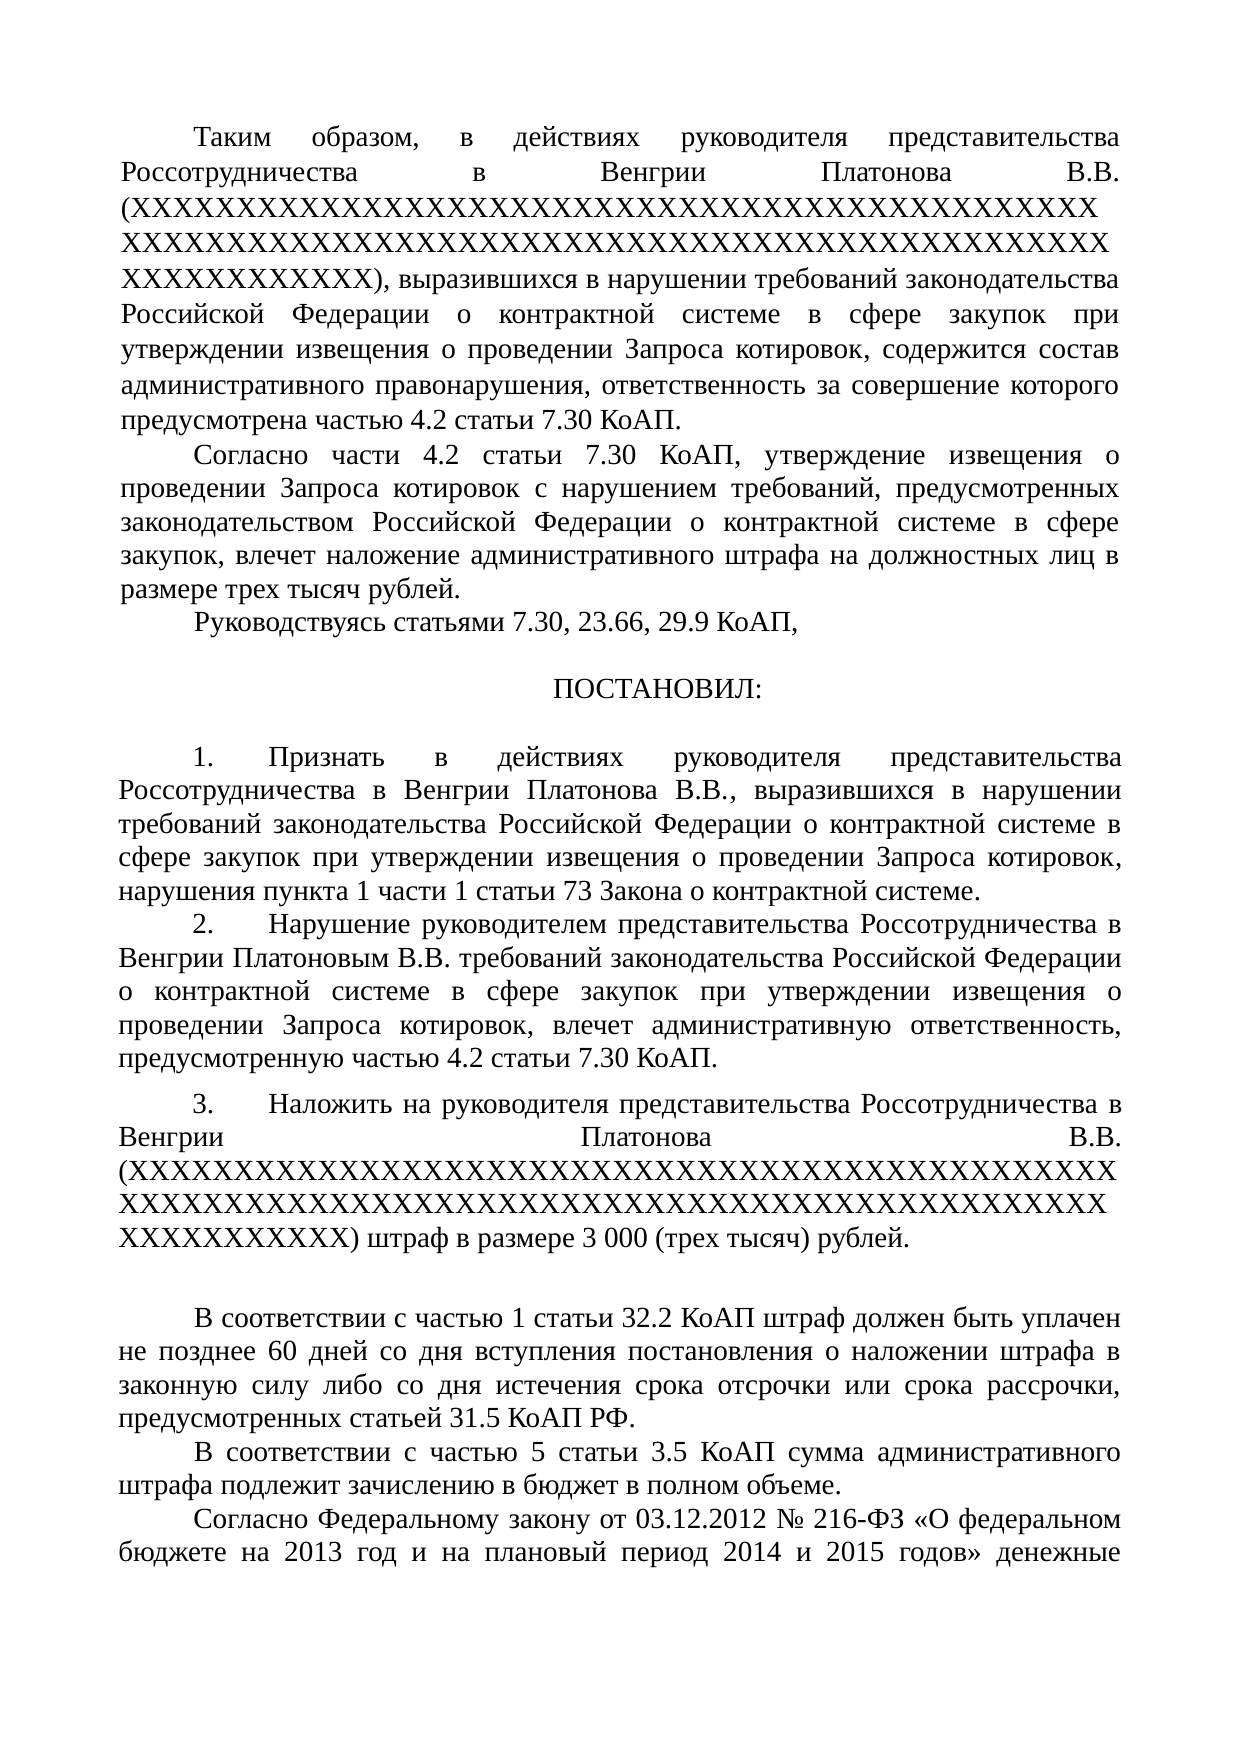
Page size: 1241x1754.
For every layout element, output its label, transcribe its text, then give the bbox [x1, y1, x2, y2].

list Признать в действиях руководителя представительства Россотрудничества в Венгрии Платонова В.В., выразившихся в нарушении требований законодательства Российской Федерации о контрактной системе в сфере закупок при утверждении извещения о проведении Запроса котировок, нарушения пункта 1 части 1 статьи 73 Закона о контрактной системе. [118, 739, 1122, 906]
list Нарушение руководителем представительства Россотрудничества в Венгрии Платоновым В.В. требований законодательства Российской Федерации о контрактной системе в сфере закупок при утверждении извещения о проведении Запроса котировок, влечет административную ответственность, предусмотренную частью 4.2 статьи 7.30 КоАП. [118, 906, 1122, 1074]
text Согласно части 4.2 статьи 7.30 КоАП, утверждение извещения о проведении Запроса котировок с нарушением требований, предусмотренных законодательством Российской Федерации о контрактной системе в сфере закупок, влечет наложение административного штрафа на должностных лиц в размере трех тысяч рублей. [120, 437, 1120, 604]
text Согласно Федеральному закону от 03.12.2012 № 216-ФЗ «О федеральном бюджете на 2013 год и на плановый период 2014 и 2015 годов» денежные [118, 1501, 1122, 1568]
list Наложить на руководителя представительства Россотрудничества в Венгрии Платонова В.В. (XXXXXXXXXXXXXXXXXXXXXXXXXXXXXXXXXXXXXXXXXXXXXXXXXXXXXXXXXXXXXXXXXXXXXXXXXXXXXXXXXXXXXXXXXXXXXXXXXXXXXXXXX) штраф в размере 3 000 (трех тысяч) рублей. [118, 1086, 1122, 1254]
text ПОСТАНОВИЛ: [118, 672, 1122, 705]
text В соответствии с частью 1 статьи 32.2 КоАП штраф должен быть уплачен не позднее 60 дней со дня вступления постановления о наложении штрафа в законную силу либо со дня истечения срока отсрочки или срока рассрочки, предусмотренных статьей 31.5 КоАП РФ. [118, 1300, 1122, 1434]
text Руководствуясь статьями 7.30, 23.66, 29.9 КоАП, [118, 604, 1122, 638]
text Таким образом, в действиях руководителя представительства Россотрудничества в Венгрии Платонова В.В. (XXXXXXXXXXXXXXXXXXXXXXXXXXXXXXXXXXXXXXXXXXXXXXXXXXXXXXXXXXXXXXXXXXXXXXXXXXXXXXXXXXXXXXXXXXXXXXXXXXXXXXXXX), выразившихся в нарушении требований законодательства Российской Федерации о контрактной системе в сфере закупок при утверждении извещения о проведении Запроса котировок, содержится состав административного правонарушения, ответственность за совершение которого предусмотрена частью 4.2 статьи 7.30 КоАП. [121, 118, 1120, 437]
text В соответствии с частью 5 статьи 3.5 КоАП сумма административного штрафа подлежит зачислению в бюджет в полном объеме. [118, 1434, 1122, 1501]
